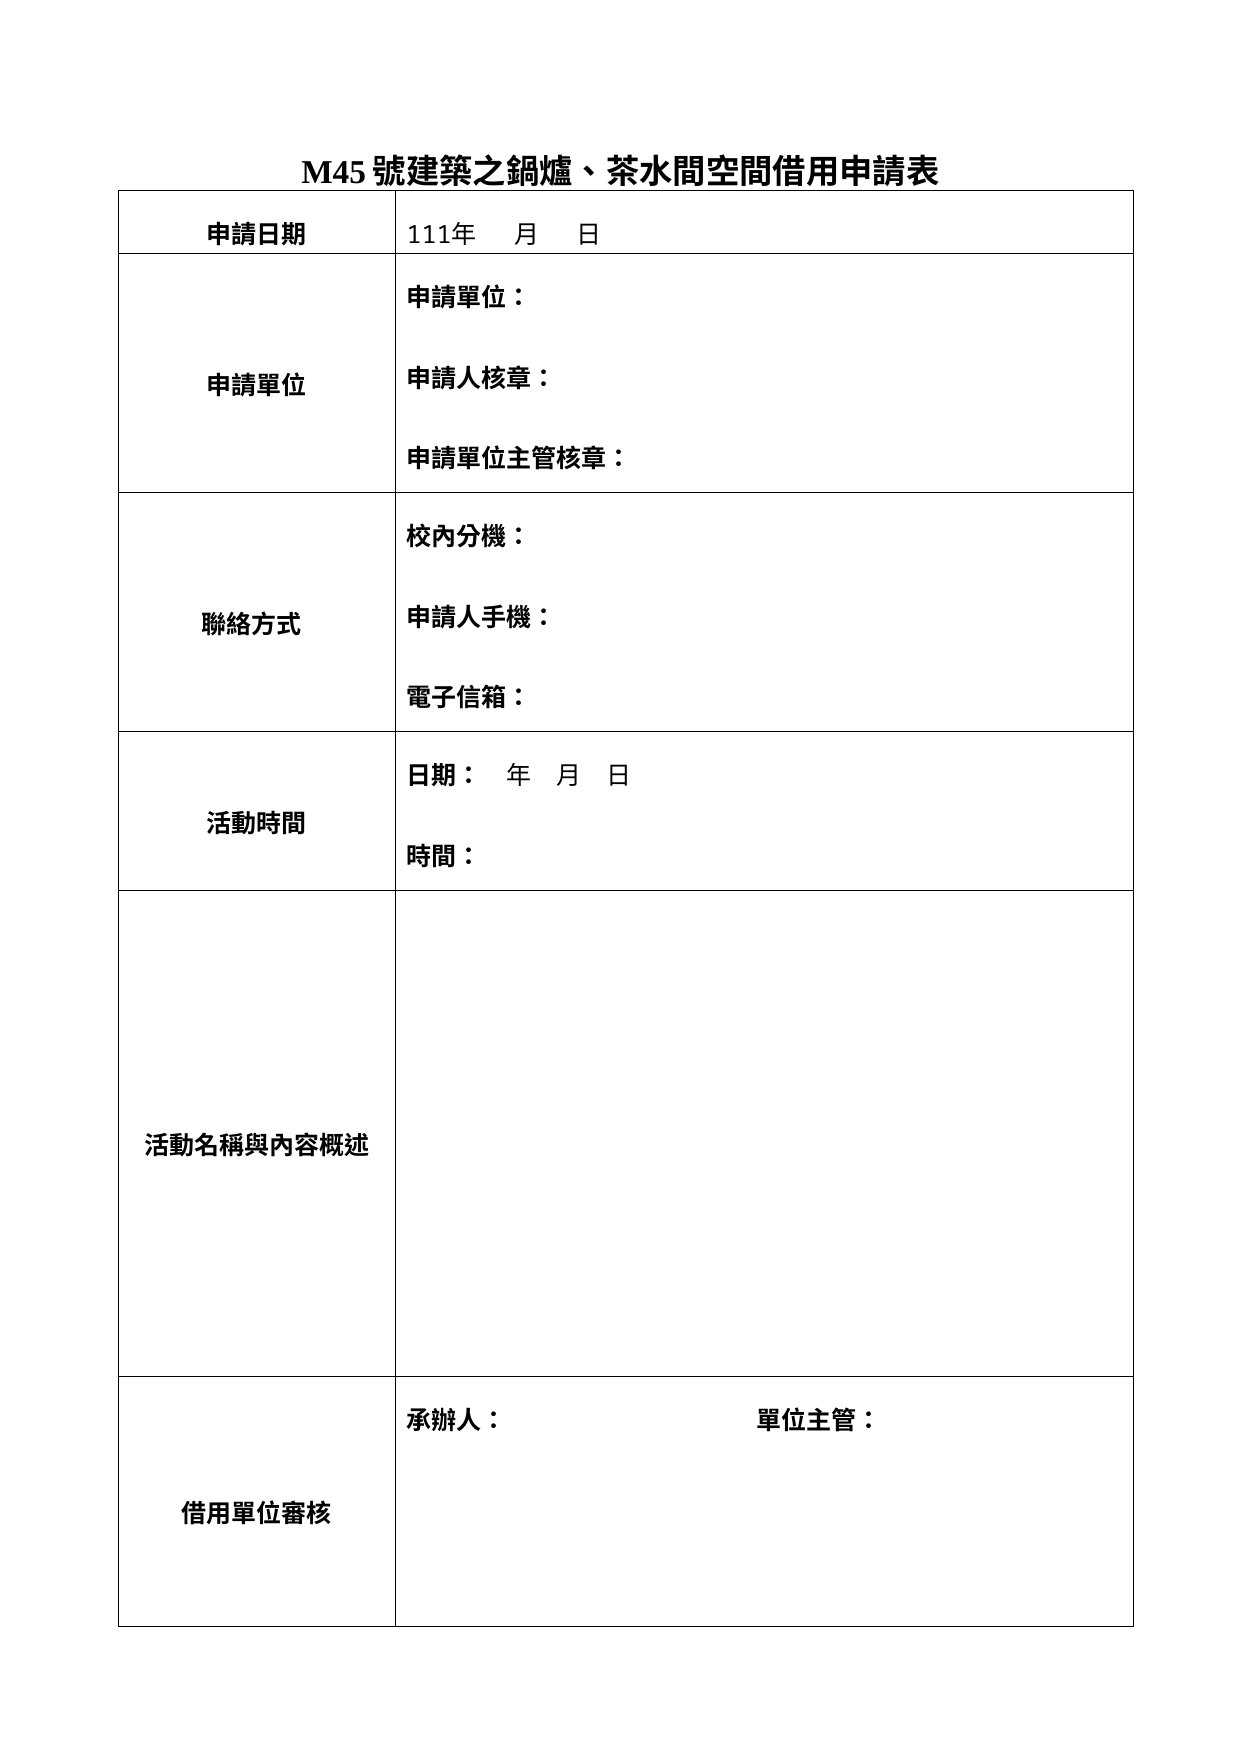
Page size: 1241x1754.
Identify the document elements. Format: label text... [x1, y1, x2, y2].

table_header 申請日期 [119, 191, 395, 253]
table_cell 申請單位 [119, 254, 395, 492]
table_cell 聯絡方式 [119, 493, 395, 731]
text M45號建築之鍋爐、茶水間空間借用申請表 [118, 127, 1122, 189]
table_cell [396, 891, 1133, 1376]
table_cell 日期： 年 月 日 時間： [396, 732, 1133, 889]
table_cell 申請單位： 申請人核章： 申請單位主管核章： [396, 254, 1133, 492]
table_cell 活動時間 [119, 732, 395, 889]
table_cell 承辦人： 單位主管： [396, 1377, 1133, 1626]
table_cell 校內分機： 申請人手機： 電子信箱： [396, 493, 1133, 731]
table_header 111年 月 日 [396, 191, 1133, 253]
table_cell 活動名稱與內容概述 [119, 891, 395, 1376]
table_cell 借用單位審核 [119, 1377, 395, 1626]
